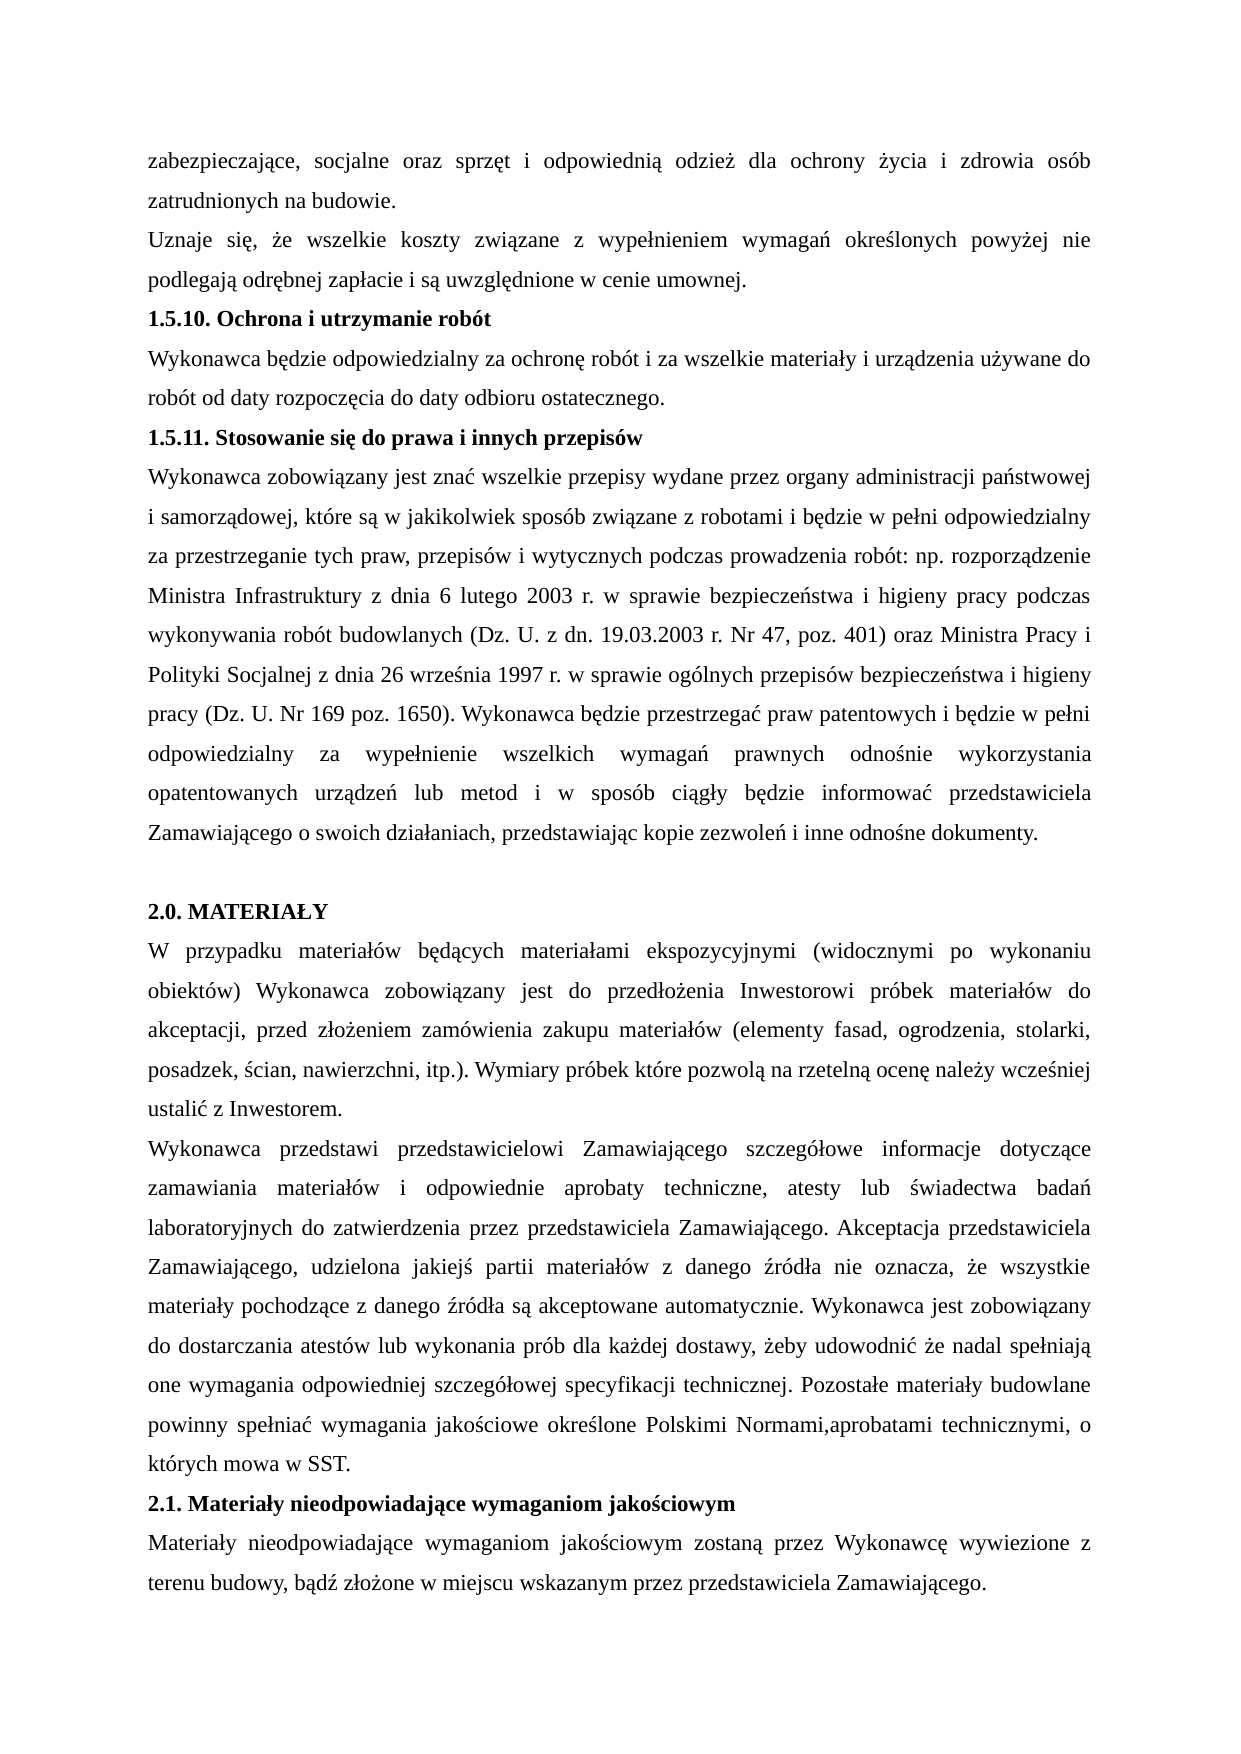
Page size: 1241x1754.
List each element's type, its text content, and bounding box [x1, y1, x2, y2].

text Uznaje się, że wszelkie koszty związane z wypełnieniem wymagań określonych powyżej nie podlegają odrębnej zapłacie i są uwzględnione w cenie umownej. [148, 227, 1093, 292]
text zabezpieczające, socjalne oraz sprzęt i odpowiednią odzież dla ochrony życia i zdrowia osób zatrudnionych na budowie. [148, 148, 1093, 213]
text Materiały nieodpowiadające wymaganiom jakościowym zostaną przez Wykonawcę wywiezione z terenu budowy, bądź złożone w miejscu wskazanym przez przedstawiciela Zamawiającego. [148, 1529, 1093, 1595]
text 1.5.10. Ochrona i utrzymanie robót [148, 306, 1093, 332]
text 1.5.11. Stosowanie się do prawa i innych przepisów [148, 424, 1093, 450]
text Wykonawca przedstawi przedstawicielowi Zamawiającego szczegółowe informacje dotyczące zamawiania materiałów i odpowiednie aprobaty techniczne, atesty lub świadectwa badań laboratoryjnych do zatwierdzenia przez przedstawiciela Zamawiającego. Akceptacja przedstawiciela Zamawiającego, udzielona jakiejś partii materiałów z danego źródła nie oznacza, że wszystkie materiały pochodzące z danego źródła są akceptowane automatycznie. Wykonawca jest zobowiązany do dostarczania atestów lub wykonania prób dla każdej dostawy, żeby udowodnić że nadal spełniają one wymagania odpowiedniej szczegółowej specyfikacji technicznej. Pozostałe materiały budowlane powinny spełniać wymagania jakościowe określone Polskimi Normami,aprobatami technicznymi, o których mowa w SST. [148, 1134, 1093, 1477]
text W przypadku materiałów będących materiałami ekspozycyjnymi (widocznymi po wykonaniu obiektów) Wykonawca zobowiązany jest do przedłożenia Inwestorowi próbek materiałów do akceptacji, przed złożeniem zamówienia zakupu materiałów (elementy fasad, ogrodzenia, stolarki, posadzek, ścian, nawierzchni, itp.). Wymiary próbek które pozwolą na rzetelną ocenę należy wcześniej ustalić z Inwestorem. [148, 937, 1093, 1121]
text 2.1. Materiały nieodpowiadające wymaganiom jakościowym [148, 1490, 1093, 1516]
text Wykonawca zobowiązany jest znać wszelkie przepisy wydane przez organy administracji państwowej i samorządowej, które są w jakikolwiek sposób związane z robotami i będzie w pełni odpowiedzialny za przestrzeganie tych praw, przepisów i wytycznych podczas prowadzenia robót: np. rozporządzenie Ministra Infrastruktury z dnia 6 lutego 2003 r. w sprawie bezpieczeństwa i higieny pracy podczas wykonywania robót budowlanych (Dz. U. z dn. 19.03.2003 r. Nr 47, poz. 401) oraz Ministra Pracy i Polityki Socjalnej z dnia 26 września 1997 r. w sprawie ogólnych przepisów bezpieczeństwa i higieny pracy (Dz. U. Nr 169 poz. 1650). Wykonawca będzie przestrzegać praw patentowych i będzie w pełni odpowiedzialny za wypełnienie wszelkich wymagań prawnych odnośnie wykorzystania opatentowanych urządzeń lub metod i w sposób ciągły będzie informować przedstawiciela Zamawiającego o swoich działaniach, przedstawiając kopie zezwoleń i inne odnośne dokumenty. [148, 463, 1093, 845]
text Wykonawca będzie odpowiedzialny za ochronę robót i za wszelkie materiały i urządzenia używane do robót od daty rozpoczęcia do daty odbioru ostatecznego. [148, 345, 1093, 411]
text 2.0. MATERIAŁY [148, 898, 1093, 924]
